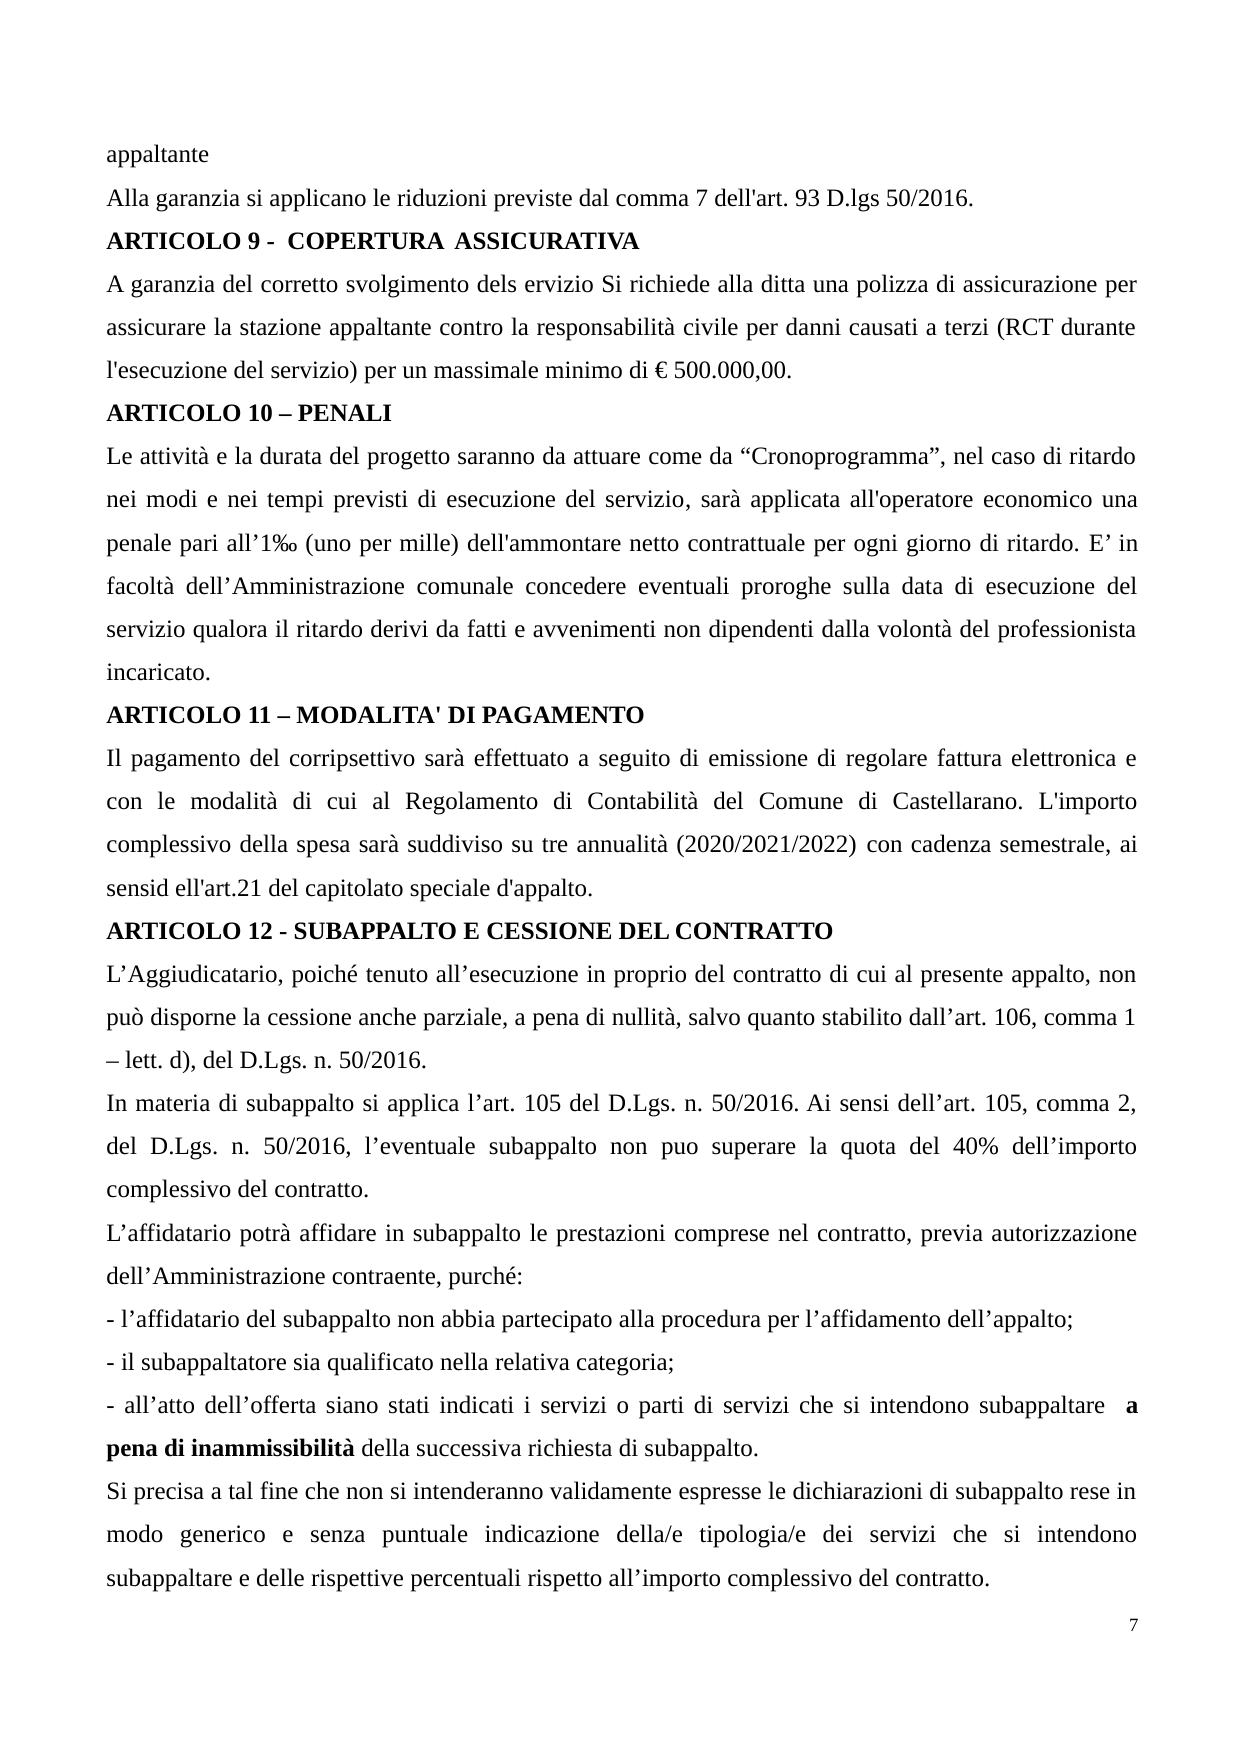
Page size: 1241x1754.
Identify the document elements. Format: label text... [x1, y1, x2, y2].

text ARTICOLO 11 – MODALITA' DI PAGAMENTO [106, 700, 1138, 729]
text In materia di subappalto si applica l’art. 105 del D.Lgs. n. 50/2016. Ai sensi dell’art. 105, comma 2, del D.Lgs. n. 50/2016, l’eventuale subappalto non puo superare la quota del 40% dell’importo complessivo del contratto. [106, 1088, 1138, 1203]
text L’Aggiudicatario, poiché tenuto all’esecuzione in proprio del contratto di cui al presente appalto, non può disporne la cessione anche parziale, a pena di nullità, salvo quanto stabilito dall’art. 106, comma 1 – lett. d), del D.Lgs. n. 50/2016. [106, 959, 1138, 1074]
text Alla garanzia si applicano le riduzioni previste dal comma 7 dell'art. 93 D.lgs 50/2016. [106, 183, 1138, 211]
text appaltante [106, 139, 1138, 168]
text - all’atto dell’offerta siano stati indicati i servizi o parti di servizi che si intendono subappaltare a pena di inammissibilità della successiva richiesta di subappalto. [106, 1390, 1138, 1462]
text Si precisa a tal fine che non si intenderanno validamente espresse le dichiarazioni di subappalto rese in modo generico e senza puntuale indicazione della/e tipologia/e dei servizi che si intendono subappaltare e delle rispettive percentuali rispetto all’importo complessivo del contratto. [106, 1476, 1138, 1591]
text ARTICOLO 10 – PENALI [106, 398, 1138, 427]
text - l’affidatario del subappalto non abbia partecipato alla procedura per l’affidamento dell’appalto; [106, 1304, 1138, 1333]
text Le attività e la durata del progetto saranno da attuare come da “Cronoprogramma”, nel caso di ritardo nei modi e nei tempi previsti di esecuzione del servizio, sarà applicata all'operatore economico una penale pari all’1‰ (uno per mille) dell'ammontare netto contrattuale per ogni giorno di ritardo. E’ in facoltà dell’Amministrazione comunale concedere eventuali proroghe sulla data di esecuzione del servizio qualora il ritardo derivi da fatti e avvenimenti non dipendenti dalla volontà del professionista incaricato. [106, 441, 1138, 686]
text L’affidatario potrà affidare in subappalto le prestazioni comprese nel contratto, previa autorizzazione dell’Amministrazione contraente, purché: [106, 1218, 1138, 1289]
text - il subappaltatore sia qualificato nella relativa categoria; [106, 1347, 1138, 1376]
text A garanzia del corretto svolgimento dels ervizio Si richiede alla ditta una polizza di assicurazione per assicurare la stazione appaltante contro la responsabilità civile per danni causati a terzi (RCT durante l'esecuzione del servizio) per un massimale minimo di € 500.000,00. [106, 269, 1138, 384]
text ARTICOLO 12 - SUBAPPALTO E CESSIONE DEL CONTRATTO [106, 916, 1138, 944]
text Il pagamento del corripsettivo sarà effettuato a seguito di emissione di regolare fattura elettronica e con le modalità di cui al Regolamento di Contabilità del Comune di Castellarano. L'importo complessivo della spesa sarà suddiviso su tre annualità (2020/2021/2022) con cadenza semestrale, ai sensid ell'art.21 del capitolato speciale d'appalto. [106, 743, 1138, 901]
text ARTICOLO 9 - COPERTURA ASSICURATIVA [106, 226, 1138, 254]
